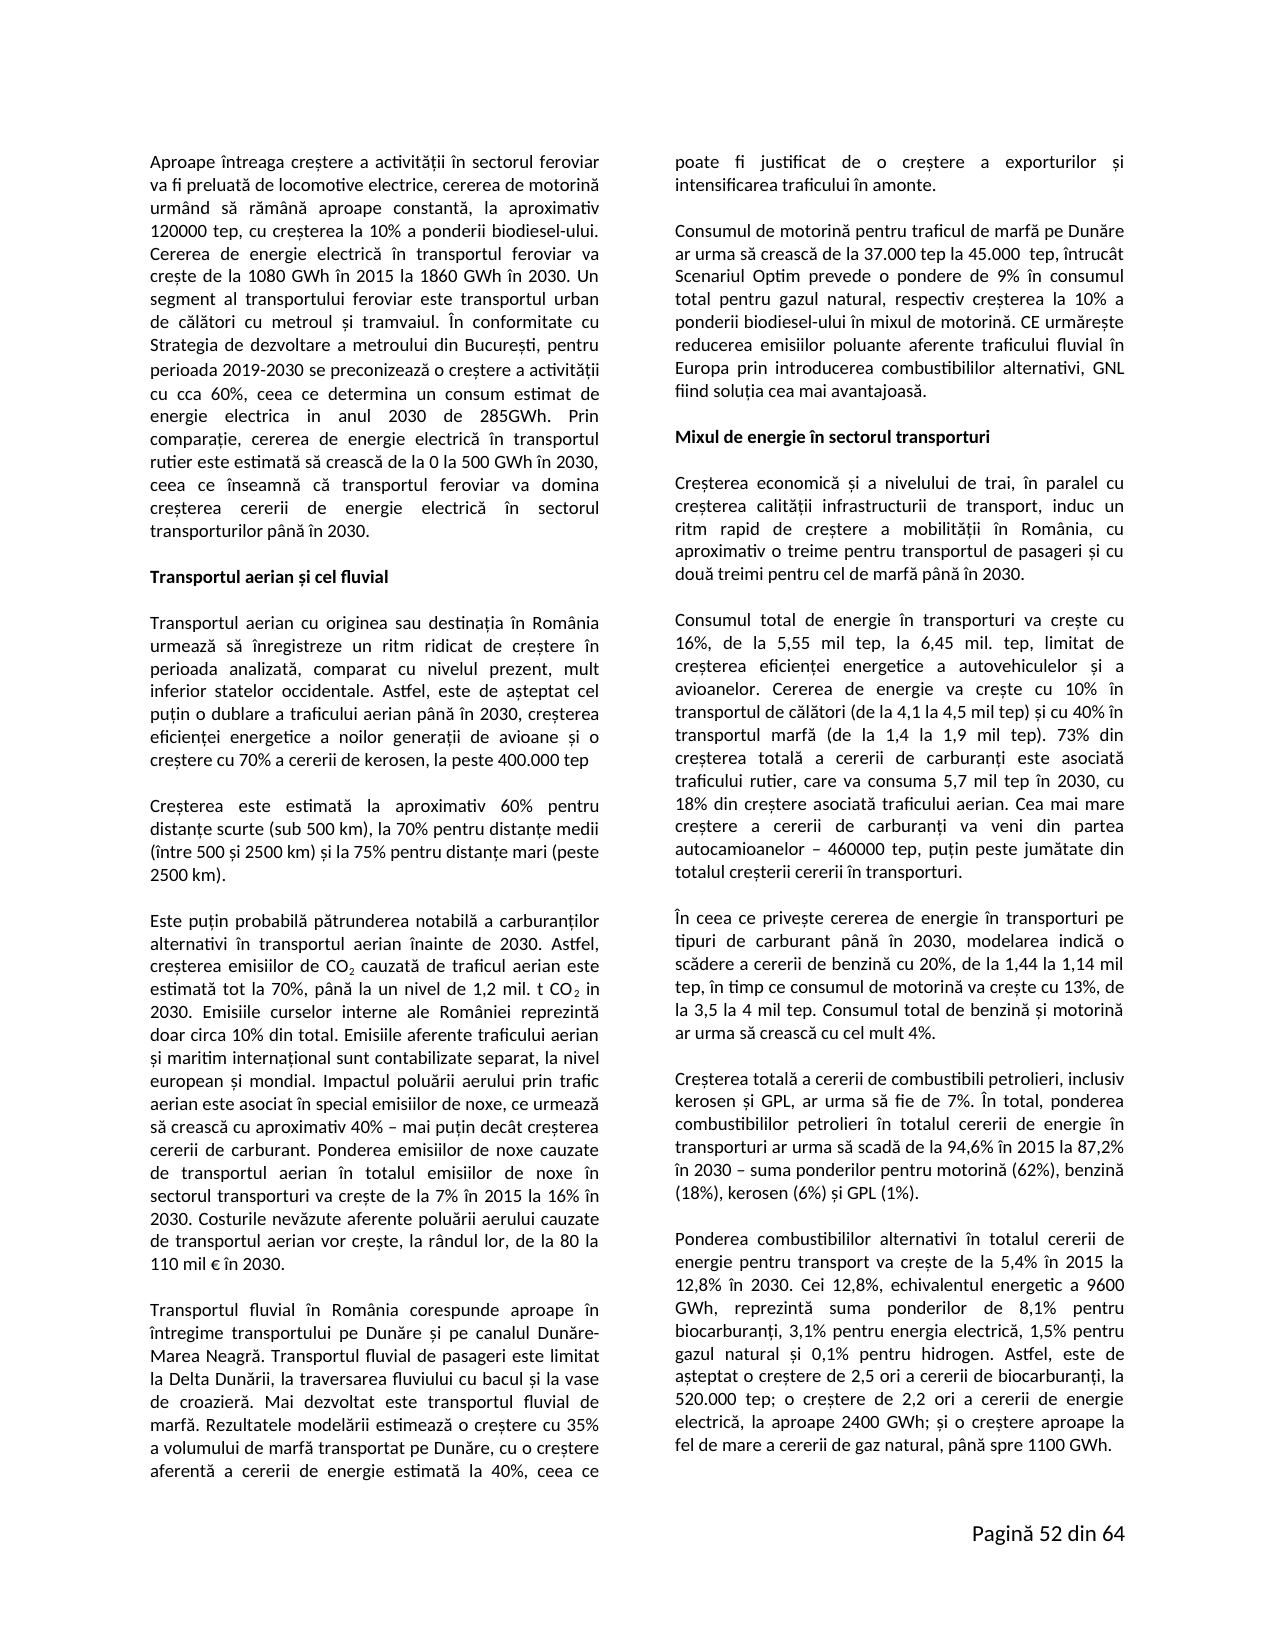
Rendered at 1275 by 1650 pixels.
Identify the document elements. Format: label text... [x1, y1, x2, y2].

text Transportul aerian și cel fluvial [150, 565, 600, 588]
text Este puțin probabilă pătrunderea notabilă a carburanților alternativi în transportul aerian înainte de 2030. Astfel, creșterea emisiilor de CO2 cauzată de traficul aerian este estimată tot la 70%, până la un nivel de 1,2 mil. t CO2 in 2030. Emisiile curselor interne ale României reprezintă doar circa 10% din total. Emisiile aferente traficului aerian și maritim internațional sunt contabilizate separat, la nivel european și mondial. Impactul poluării aerului prin trafic aerian este asociat în special emisiilor de noxe, ce urmează să crească cu aproximativ 40% – mai puțin decât creșterea cererii de carburant. Ponderea emisiilor de noxe cauzate de transportul aerian în totalul emisiilor de noxe în sectorul transporturi va crește de la 7% în 2015 la 16% în 2030. Costurile nevăzute aferente poluării aerului cauzate de transportul aerian vor crește, la rândul lor, de la 80 la 110 mil € în 2030. [150, 909, 600, 1275]
text Creșterea economică și a nivelului de trai, în paralel cu creșterea calității infrastructurii de transport, induc un ritm rapid de creștere a mobilității în România, cu aproximativ o treime pentru transportul de pasageri și cu două treimi pentru cel de marfă până în 2030. [675, 471, 1125, 585]
text Mixul de energie în sectorul transporturi [675, 425, 1125, 448]
text poate fi justificat de o creștere a exporturilor și intensificarea traficului în amonte. [675, 150, 1125, 196]
text Consumul total de energie în transporturi va crește cu 16%, de la 5,55 mil tep, la 6,45 mil. tep, limitat de creșterea eficienței energetice a autovehiculelor și a avioanelor. Cererea de energie va crește cu 10% în transportul de călători (de la 4,1 la 4,5 mil tep) și cu 40% în transportul marfă (de la 1,4 la 1,9 mil tep). 73% din creșterea totală a cererii de carburanți este asociată traficului rutier, care va consuma 5,7 mil tep în 2030, cu 18% din creștere asociată traficului aerian. Cea mai mare creștere a cererii de carburanți va veni din partea autocamioanelor – 460000 tep, puțin peste jumătate din totalul creșterii cererii în transporturi. [675, 608, 1125, 883]
text Ponderea combustibililor alternativi în totalul cererii de energie pentru transport va crește de la 5,4% în 2015 la 12,8% în 2030. Cei 12,8%, echivalentul energetic a 9600 GWh, reprezintă suma ponderilor de 8,1% pentru biocarburanți, 3,1% pentru energia electrică, 1,5% pentru gazul natural și 0,1% pentru hidrogen. Astfel, este de așteptat o creștere de 2,5 ori a cererii de biocarburanți, la 520.000 tep; o creștere de 2,2 ori a cererii de energie electrică, la aproape 2400 GWh; și o creștere aproape la fel de mare a cererii de gaz natural, până spre 1100 GWh. [675, 1227, 1125, 1456]
text Transportul fluvial în România corespunde aproape în întregime transportului pe Dunăre și pe canalul Dunăre-Marea Neagră. Transportul fluvial de pasageri este limitat la Delta Dunării, la traversarea fluviului cu bacul și la vase de croazieră. Mai dezvoltat este transportul fluvial de marfă. Rezultatele modelării estimează o creștere cu 35% a volumului de marfă transportat pe Dunăre, cu o creștere aferentă a cererii de energie estimată la 40%, ceea ce [150, 1298, 600, 1482]
text Creșterea totală a cererii de combustibili petrolieri, inclusiv kerosen și GPL, ar urma să fie de 7%. În total, ponderea combustibililor petrolieri în totalul cererii de energie în transporturi ar urma să scadă de la 94,6% în 2015 la 87,2% în 2030 – suma ponderilor pentru motorină (62%), benzină (18%), kerosen (6%) și GPL (1%). [675, 1067, 1125, 1204]
text În ceea ce privește cererea de energie în transporturi pe tipuri de carburant până în 2030, modelarea indică o scădere a cererii de benzină cu 20%, de la 1,44 la 1,14 mil tep, în timp ce consumul de motorină va crește cu 13%, de la 3,5 la 4 mil tep. Consumul total de benzină și motorină ar urma să crească cu cel mult 4%. [675, 906, 1125, 1044]
text Transportul aerian cu originea sau destinația în România urmează să înregistreze un ritm ridicat de creștere în perioada analizată, comparat cu nivelul prezent, mult inferior statelor occidentale. Astfel, este de așteptat cel puțin o dublare a traficului aerian până în 2030, creșterea eficienței energetice a noilor generații de avioane și o creștere cu 70% a cererii de kerosen, la peste 400.000 tep [150, 611, 600, 771]
text Creșterea este estimată la aproximativ 60% pentru distanțe scurte (sub 500 km), la 70% pentru distanțe medii (între 500 și 2500 km) și la 75% pentru distanțe mari (peste 2500 km). [150, 794, 600, 886]
text Consumul de motorină pentru traficul de marfă pe Dunăre ar urma să crească de la 37.000 tep la 45.000 tep, întrucât Scenariul Optim prevede o pondere de 9% în consumul total pentru gazul natural, respectiv creșterea la 10% a ponderii biodiesel-ului în mixul de motorină. CE urmărește reducerea emisiilor poluante aferente traficului fluvial în Europa prin introducerea combustibililor alternativi, GNL fiind soluția cea mai avantajoasă. [675, 219, 1125, 402]
text Aproape întreaga creștere a activității în sectorul feroviar va fi preluată de locomotive electrice, cererea de motorină urmând să rămână aproape constantă, la aproximativ 120000 tep, cu creșterea la 10% a ponderii biodiesel-ului. Cererea de energie electrică în transportul feroviar va crește de la 1080 GWh în 2015 la 1860 GWh în 2030. Un segment al transportului feroviar este transportul urban de călători cu metroul și tramvaiul. În conformitate cu Strategia de dezvoltare a metroului din București, pentru perioada 2019-2030 se preconizează o creștere a activității cu cca 60%, ceea ce determina un consum estimat de energie electrica in anul 2030 de 285GWh. Prin comparație, cererea de energie electrică în transportul rutier este estimată să crească de la 0 la 500 GWh în 2030, ceea ce înseamnă că transportul feroviar va domina creșterea cererii de energie electrică în sectorul transporturilor până în 2030. [150, 150, 600, 542]
